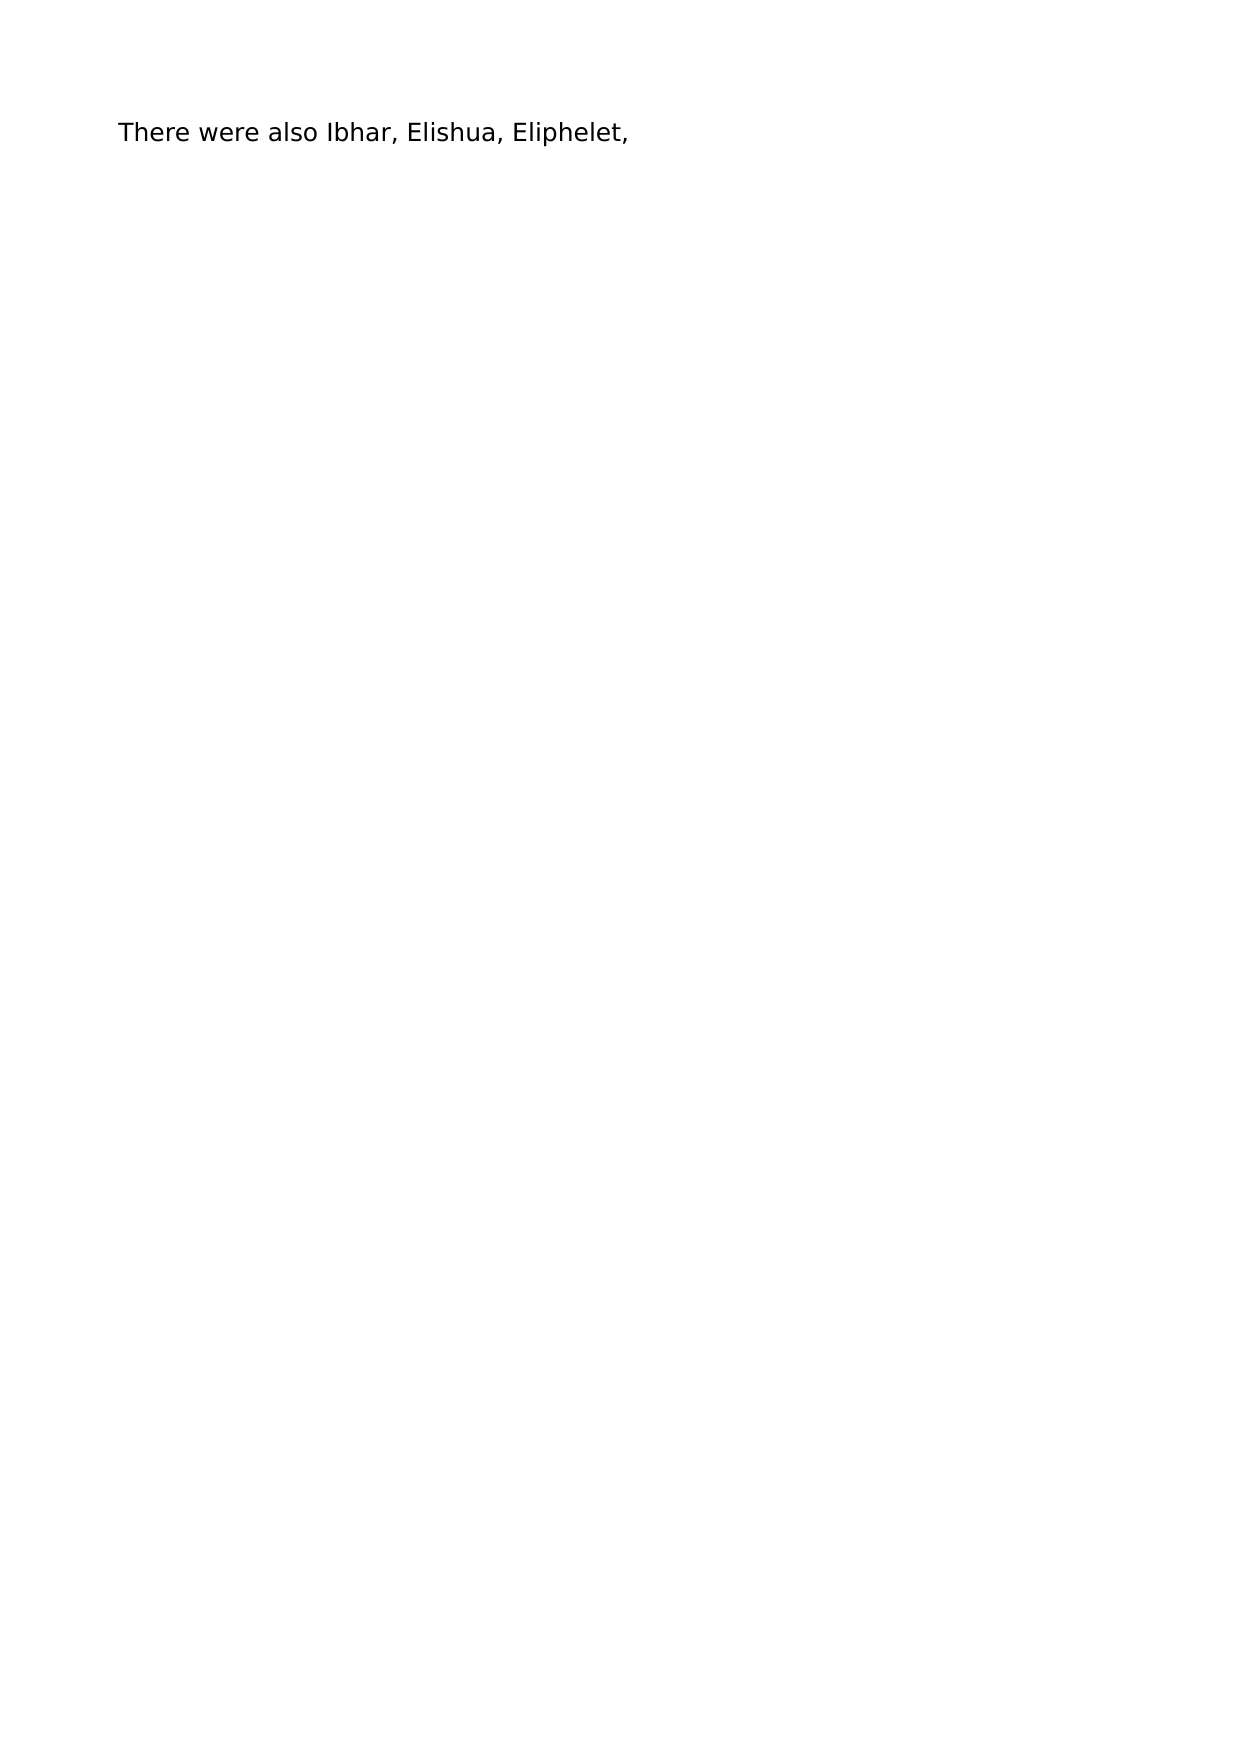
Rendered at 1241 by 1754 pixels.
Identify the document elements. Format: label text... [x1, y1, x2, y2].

text There were also Ibhar, Elishua, Eliphelet, [118, 118, 1122, 147]
